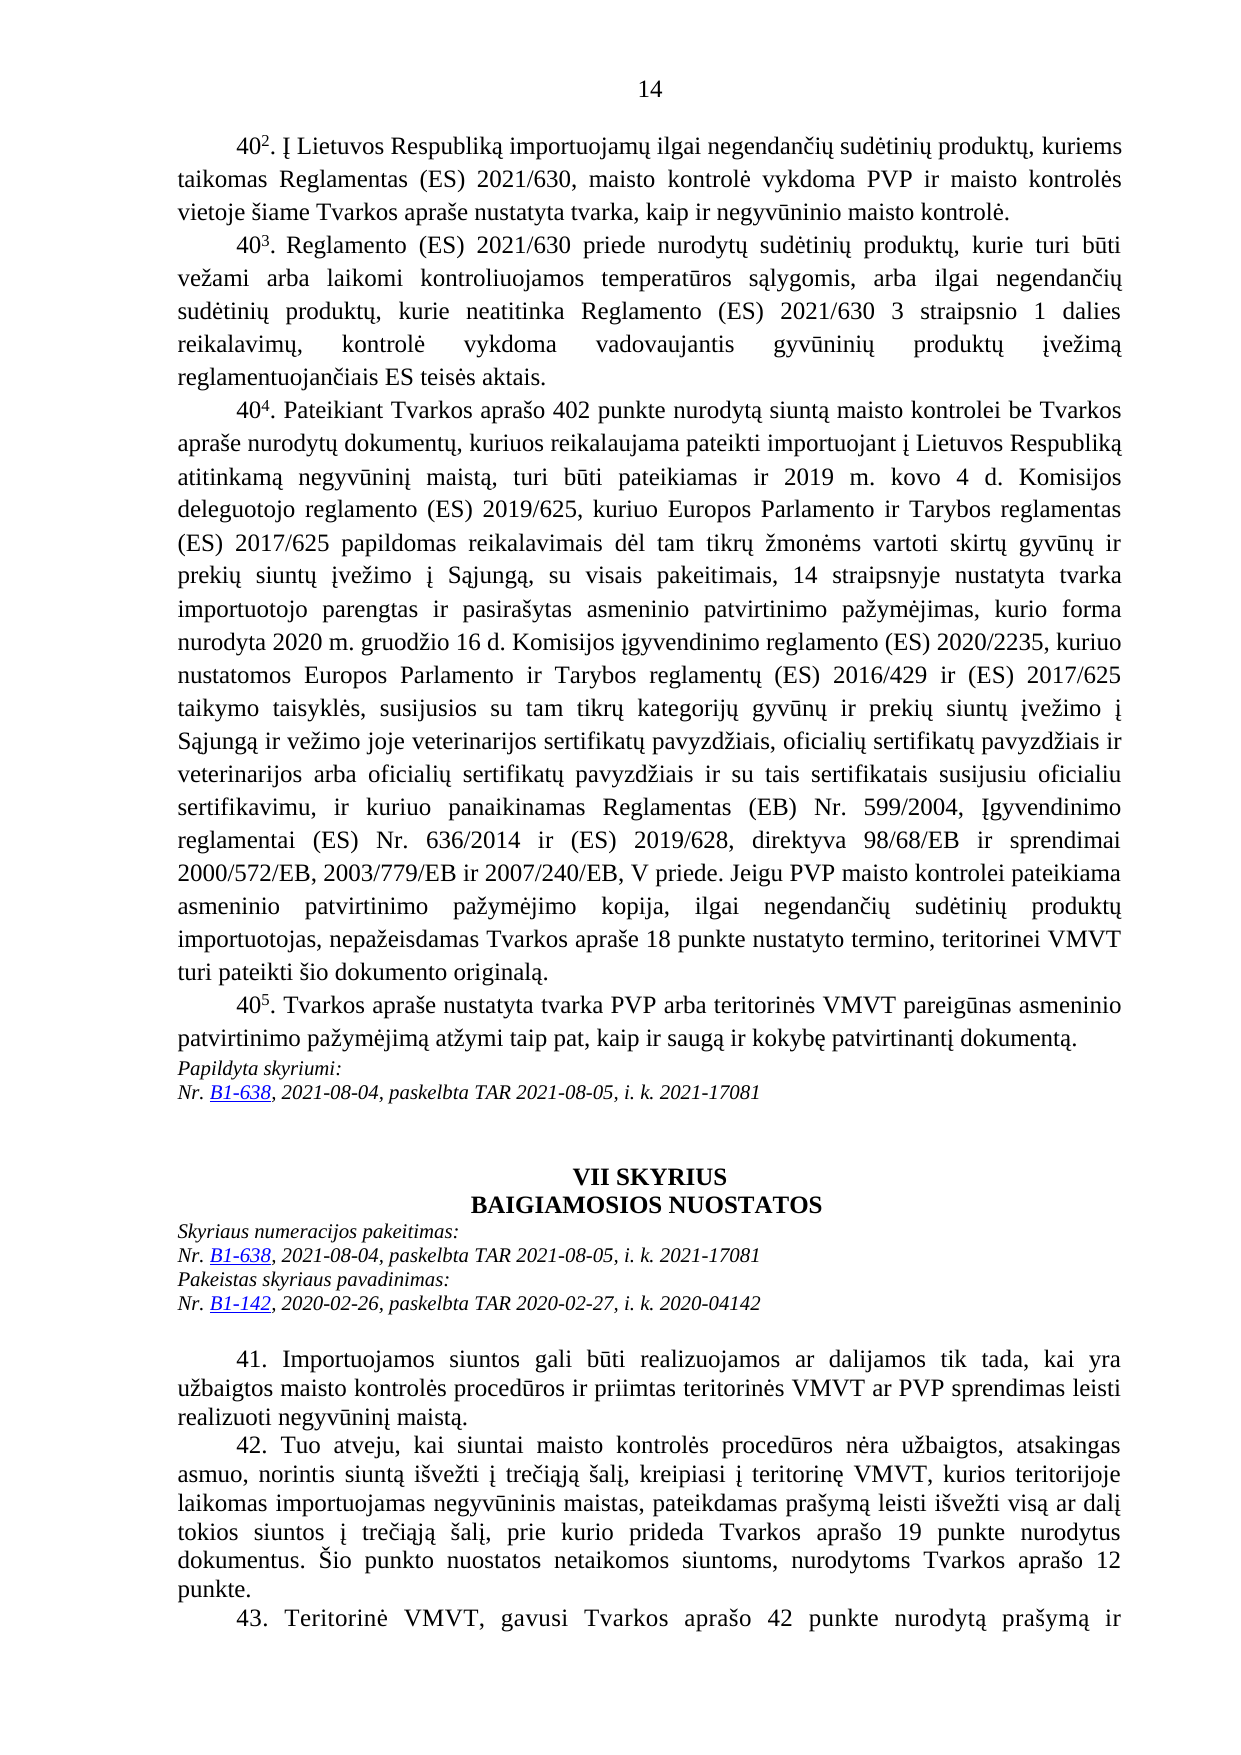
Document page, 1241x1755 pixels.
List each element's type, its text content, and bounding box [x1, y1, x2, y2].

text Skyriaus numeracijos pakeitimas: [177, 1219, 1122, 1243]
text Pakeistas skyriaus pavadinimas: [177, 1267, 1122, 1291]
text Nr. B1-142, 2020-02-26, paskelbta TAR 2020-02-27, i. k. 2020-04142 [177, 1291, 1122, 1315]
text 405. Tvarkos apraše nustatyta tvarka PVP arba teritorinės VMVT pareigūnas asmeninio patvirtinimo pažymėjimą atžymi taip pat, kaip ir saugą ir kokybę patvirtinantį dokumentą. [177, 990, 1122, 1052]
text 41. Importuojamos siuntos gali būti realizuojamos ar dalijamos tik tada, kai yra užbaigtos maisto kontrolės procedūros ir priimtas teritorinės VMVT ar PVP sprendimas leisti realizuoti negyvūninį maistą. [177, 1344, 1122, 1430]
text 43. Teritorinė VMVT, gavusi Tvarkos aprašo 42 punkte nurodytą prašymą ir [177, 1603, 1122, 1632]
text 42. Tuo atveju, kai siuntai maisto kontrolės procedūros nėra užbaigtos, atsakingas asmuo, norintis siuntą išvežti į trečiąją šalį, kreipiasi į teritorinę VMVT, kurios teritorijoje laikomas importuojamas negyvūninis maistas, pateikdamas prašymą leisti išvežti visą ar dalį tokios siuntos į trečiąją šalį, prie kurio prideda Tvarkos aprašo 19 punkte nurodytus dokumentus. Šio punkto nuostatos netaikomos siuntoms, nurodytoms Tvarkos aprašo 12 punkte. [177, 1430, 1122, 1603]
text Papildyta skyriumi: [177, 1056, 1122, 1080]
text 404. Pateikiant Tvarkos aprašo 402 punkte nurodytą siuntą maisto kontrolei be Tvarkos apraše nurodytų dokumentų, kuriuos reikalaujama pateikti importuojant į Lietuvos Respubliką atitinkamą negyvūninį maistą, turi būti pateikiamas ir 2019 m. kovo 4 d. Komisijos deleguotojo reglamento (ES) 2019/625, kuriuo Europos Parlamento ir Tarybos reglamentas (ES) 2017/625 papildomas reikalavimais dėl tam tikrų žmonėms vartoti skirtų gyvūnų ir prekių siuntų įvežimo į Sąjungą, su visais pakeitimais, 14 straipsnyje nustatyta tvarka importuotojo parengtas ir pasirašytas asmeninio patvirtinimo pažymėjimas, kurio forma nurodyta 2020 m. gruodžio 16 d. Komisijos įgyvendinimo reglamento (ES) 2020/2235, kuriuo nustatomos Europos Parlamento ir Tarybos reglamentų (ES) 2016/429 ir (ES) 2017/625 taikymo taisyklės, susijusios su tam tikrų kategorijų gyvūnų ir prekių siuntų įvežimo į Sąjungą ir vežimo joje veterinarijos sertifikatų pavyzdžiais, oficialių sertifikatų pavyzdžiais ir veterinarijos arba oficialių sertifikatų pavyzdžiais ir su tais sertifikatais susijusiu oficialiu sertifikavimu, ir kuriuo panaikinamas Reglamentas (EB) Nr. 599/2004, Įgyvendinimo reglamentai (ES) Nr. 636/2014 ir (ES) 2019/628, direktyva 98/68/EB ir sprendimai 2000/572/EB, 2003/779/EB ir 2007/240/EB, V priede. Jeigu PVP maisto kontrolei pateikiama asmeninio patvirtinimo pažymėjimo kopija, ilgai negendančių sudėtinių produktų importuotojas, nepažeisdamas Tvarkos apraše 18 punkte nustatyto termino, teritorinei VMVT turi pateikti šio dokumento originalą. [177, 396, 1122, 986]
text Nr. B1-638, 2021-08-04, paskelbta TAR 2021-08-05, i. k. 2021-17081 [177, 1243, 1122, 1267]
text 402. Į Lietuvos Respubliką importuojamų ilgai negendančių sudėtinių produktų, kuriems taikomas Reglamentas (ES) 2021/630, maisto kontrolė vykdoma PVP ir maisto kontrolės vietoje šiame Tvarkos apraše nustatyta tvarka, kaip ir negyvūninio maisto kontrolė. [177, 131, 1122, 226]
text VII SKYRIUS BAIGIAMOSIOS NUOSTATOS [177, 1162, 1122, 1219]
text Nr. B1-638, 2021-08-04, paskelbta TAR 2021-08-05, i. k. 2021-17081 [177, 1080, 1122, 1104]
text 403. Reglamento (ES) 2021/630 priede nurodytų sudėtinių produktų, kurie turi būti vežami arba laikomi kontroliuojamos temperatūros sąlygomis, arba ilgai negendančių sudėtinių produktų, kurie neatitinka Reglamento (ES) 2021/630 3 straipsnio 1 dalies reikalavimų, kontrolė vykdoma vadovaujantis gyvūninių produktų įvežimą reglamentuojančiais ES teisės aktais. [177, 230, 1122, 391]
